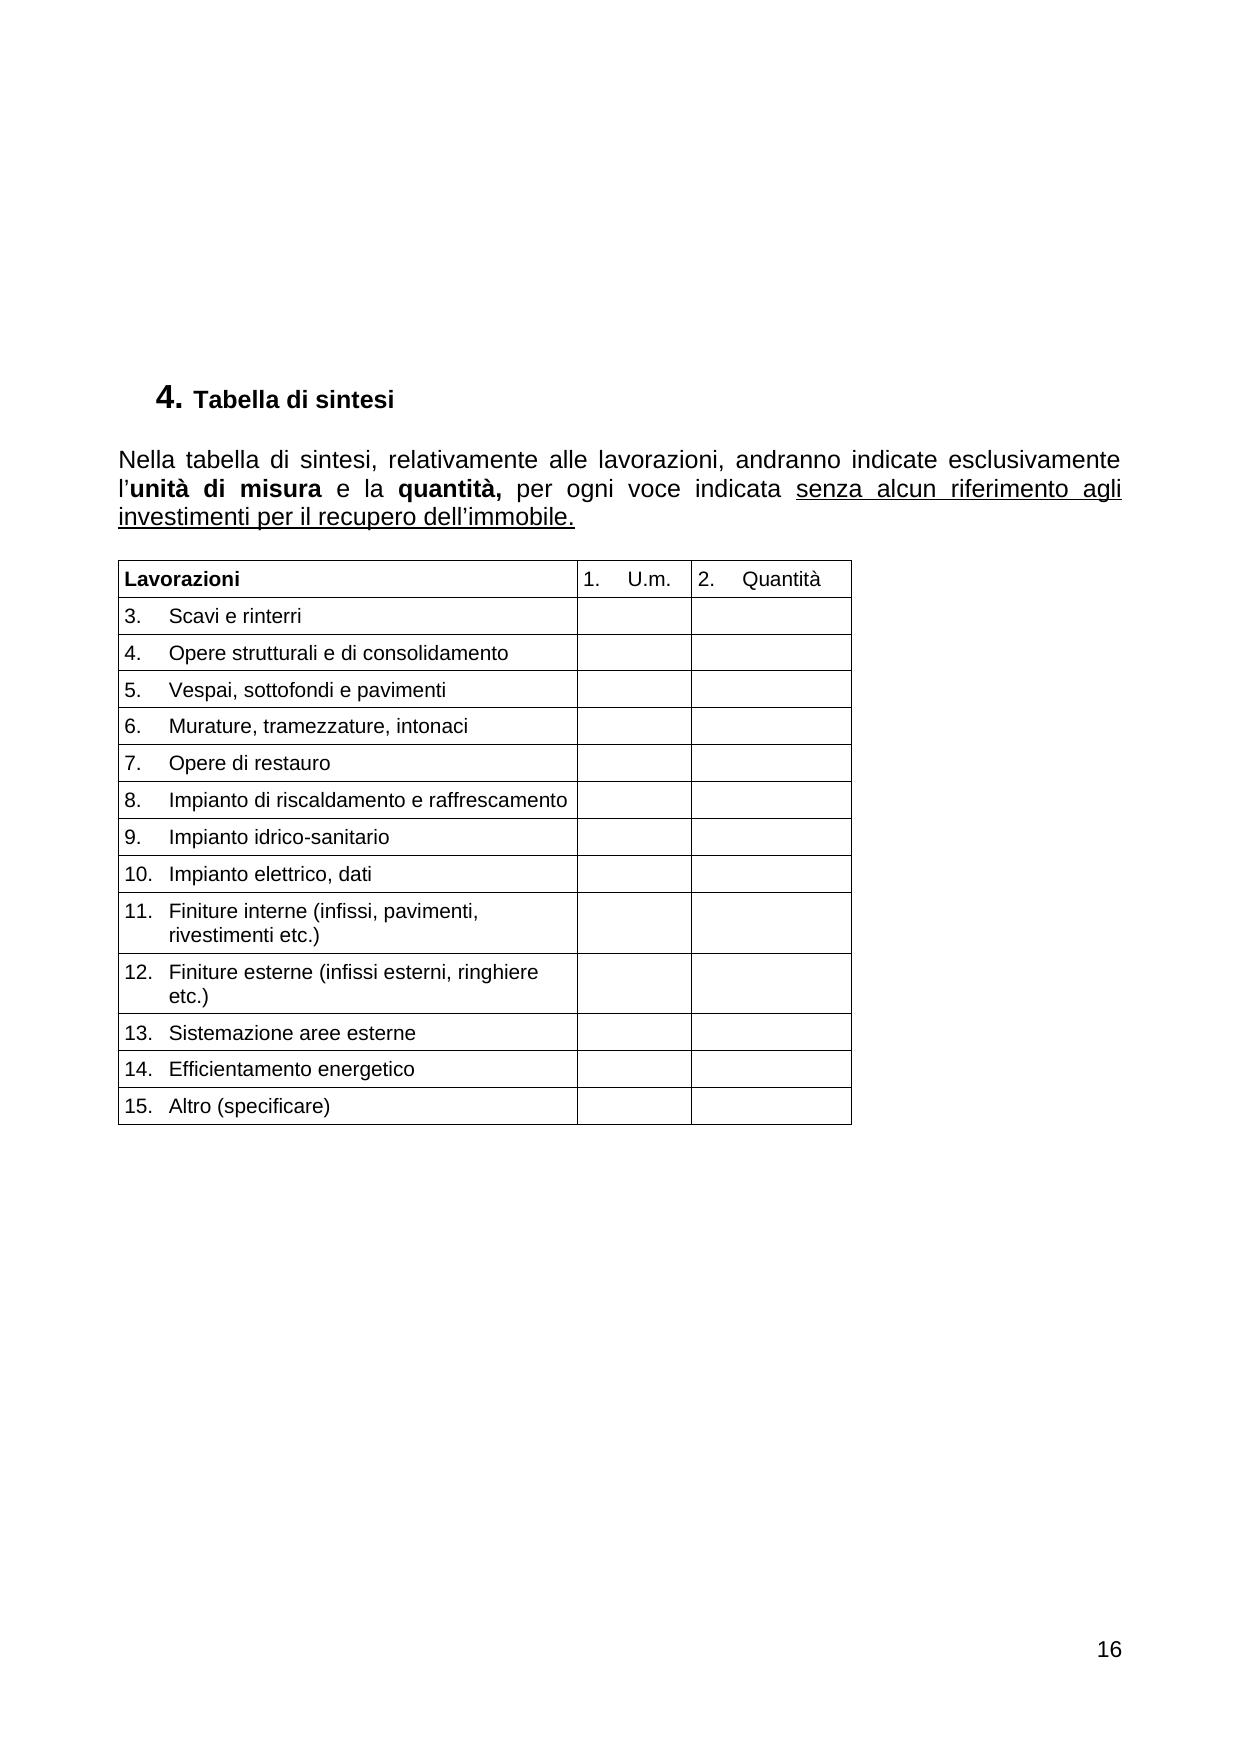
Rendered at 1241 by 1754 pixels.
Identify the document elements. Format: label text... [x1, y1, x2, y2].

table_cell [578, 671, 691, 707]
list Tabella di sintesi [156, 378, 1122, 416]
table_cell [578, 819, 691, 855]
table_cell [578, 856, 691, 892]
table_cell [692, 782, 851, 818]
table_cell [578, 954, 691, 1013]
text Nella tabella di sintesi, relativamente alle lavorazioni, andranno indicate esclusivamente l’unità di misura e la quantità, per ogni voce indicata senza alcun riferimento agli investimenti per il recupero dell’immobile. [118, 445, 1122, 531]
table_cell [692, 708, 851, 744]
table_cell Finiture interne (infissi, pavimenti, rivestimenti etc.) [119, 893, 577, 952]
table_cell [692, 745, 851, 781]
table_header Quantità [692, 561, 851, 597]
table_cell [578, 1088, 691, 1124]
table_cell Impianto di riscaldamento e raffrescamento [119, 782, 577, 818]
table_cell [692, 893, 851, 952]
table_cell Sistemazione aree esterne [119, 1014, 577, 1050]
table_cell [692, 671, 851, 707]
table_cell [692, 635, 851, 670]
table_cell [578, 745, 691, 781]
table_cell [692, 1088, 851, 1124]
table_cell Efficientamento energetico [119, 1051, 577, 1087]
table_cell [578, 893, 691, 952]
table_cell [578, 782, 691, 818]
table_cell [578, 1051, 691, 1087]
table_header Lavorazioni [119, 561, 577, 597]
table_cell Scavi e rinterri [119, 598, 577, 633]
table_cell Impianto idrico-sanitario [119, 819, 577, 855]
table_cell Opere strutturali e di consolidamento [119, 635, 577, 670]
table_cell [692, 954, 851, 1013]
table_cell Altro (specificare) [119, 1088, 577, 1124]
table_cell Murature, tramezzature, intonaci [119, 708, 577, 744]
table_cell [578, 598, 691, 633]
table_header U.m. [578, 561, 691, 597]
table_cell [578, 1014, 691, 1050]
table_cell Finiture esterne (infissi esterni, ringhiere etc.) [119, 954, 577, 1013]
table_cell [692, 598, 851, 633]
table_cell [692, 1051, 851, 1087]
table_cell [692, 1014, 851, 1050]
table_cell Opere di restauro [119, 745, 577, 781]
table_cell [578, 635, 691, 670]
table_cell [692, 819, 851, 855]
table_cell Impianto elettrico, dati [119, 856, 577, 892]
table_cell [692, 856, 851, 892]
table_cell [578, 708, 691, 744]
table_cell Vespai, sottofondi e pavimenti [119, 671, 577, 707]
